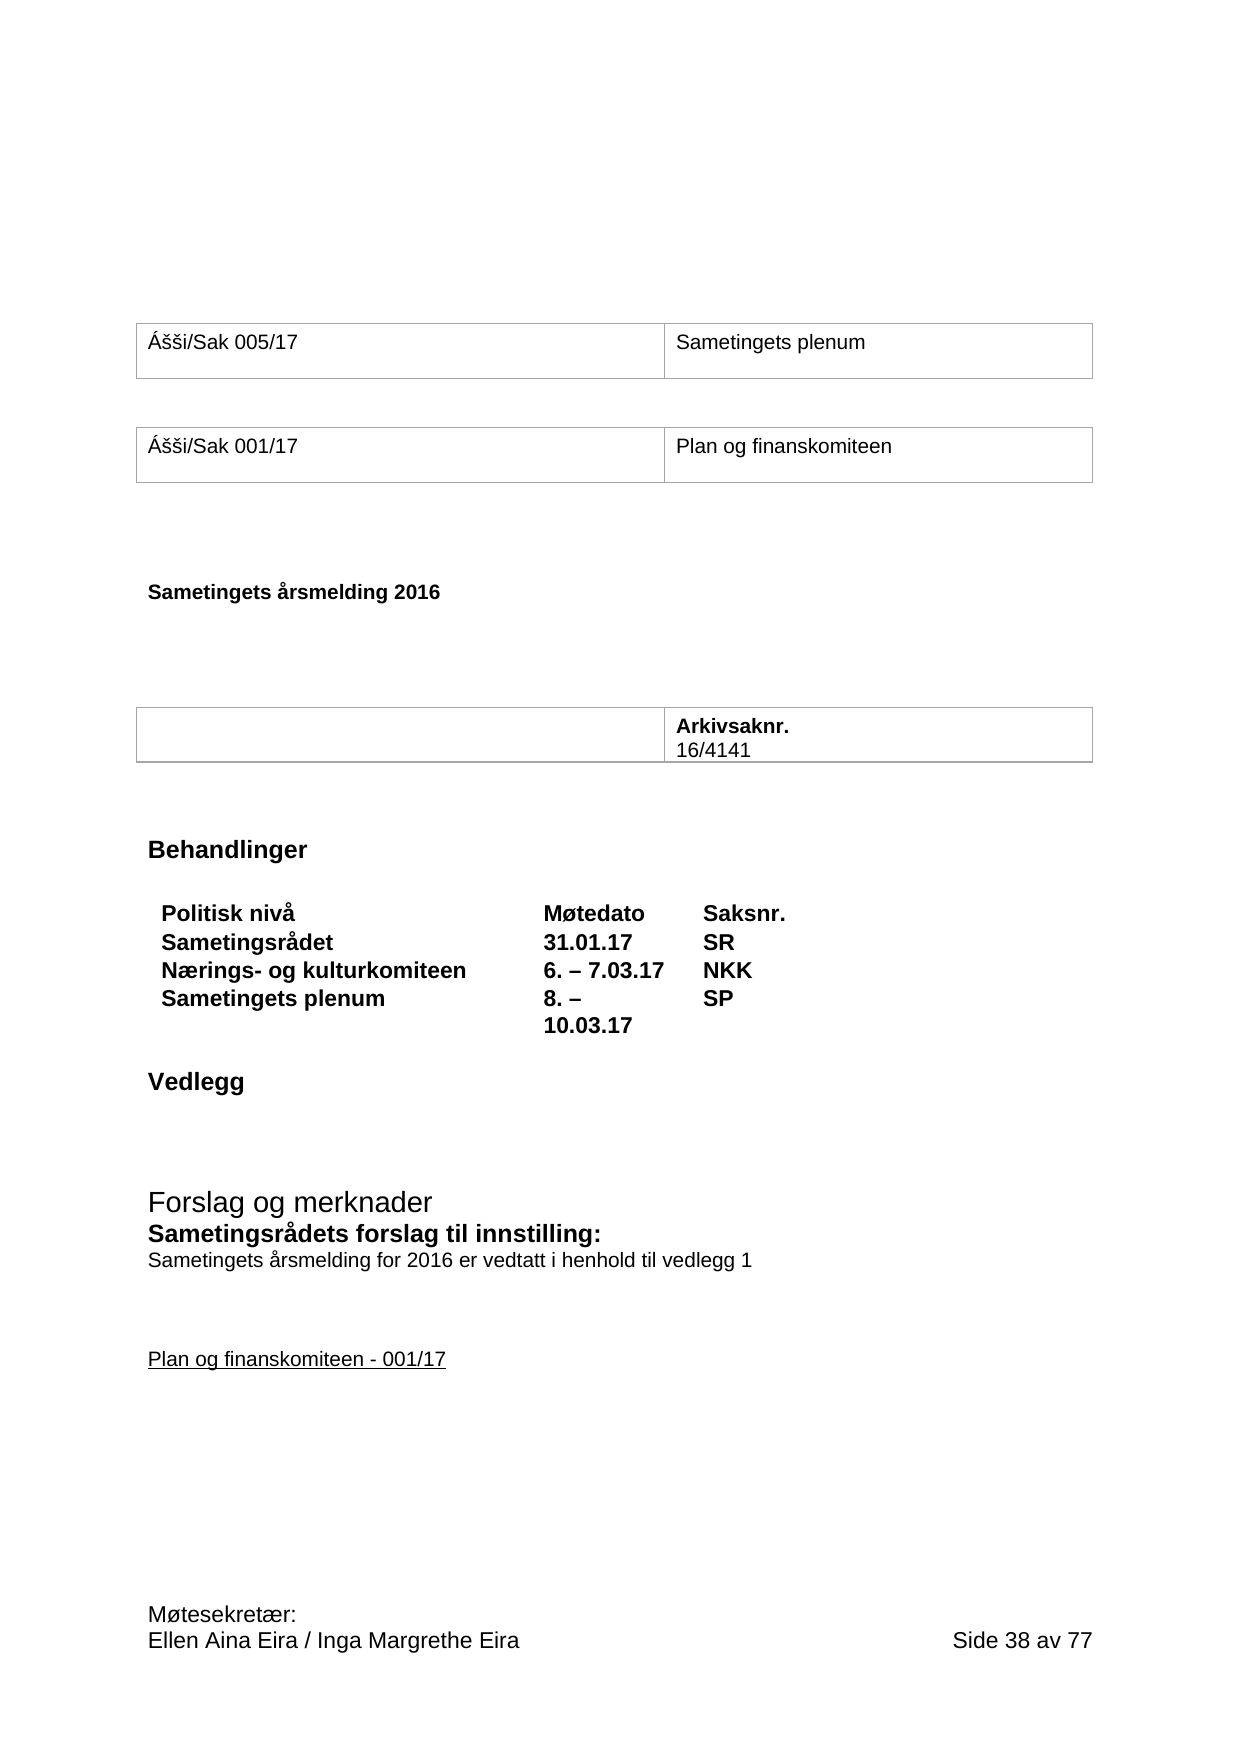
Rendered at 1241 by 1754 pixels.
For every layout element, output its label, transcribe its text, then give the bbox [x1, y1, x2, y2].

table_cell 31.01.17 [530, 928, 689, 956]
table_header Ášši/Sak 005/17 [137, 324, 664, 378]
table_cell SP [689, 984, 1056, 1039]
table_header [148, 1132, 998, 1158]
table_header Behandlinger Vedlegg [136, 835, 1067, 1158]
table_header Sametingets plenum [665, 324, 1092, 378]
table_cell [136, 763, 664, 786]
table_header [136, 1474, 1096, 1498]
table_cell 8. – 10.03.17 [530, 984, 689, 1039]
table_cell Sametingets plenum [148, 984, 530, 1039]
table_header Ášši/Sak 001/17 [137, 428, 664, 482]
table_cell 6. – 7.03.17 [530, 956, 689, 984]
table_cell Nærings- og kulturkomiteen [148, 956, 530, 984]
text Plan og finanskomiteen - 001/17 [148, 1347, 1093, 1401]
table_header Møtedato [530, 899, 689, 927]
table_cell SR [689, 928, 1056, 956]
table_header [137, 708, 664, 761]
table_header Forslag og merknader Sametingsrådets forslag til innstilling: Sametingets årsmelding for 2016 er vedtatt i henhold til vedlegg 1 [136, 1185, 764, 1319]
table_cell NKK [689, 956, 1056, 984]
text Sametingets årsmelding 2016 [148, 580, 1093, 604]
table_header Saksnr. [689, 899, 1056, 927]
table_cell [665, 763, 1093, 786]
table_header Politisk nivå [148, 899, 530, 927]
table_header Arkivsaknr. 16/4141 [665, 708, 1092, 761]
table_cell Sametingsrådet [148, 928, 530, 956]
table_header Plan og finanskomiteen [665, 428, 1092, 482]
